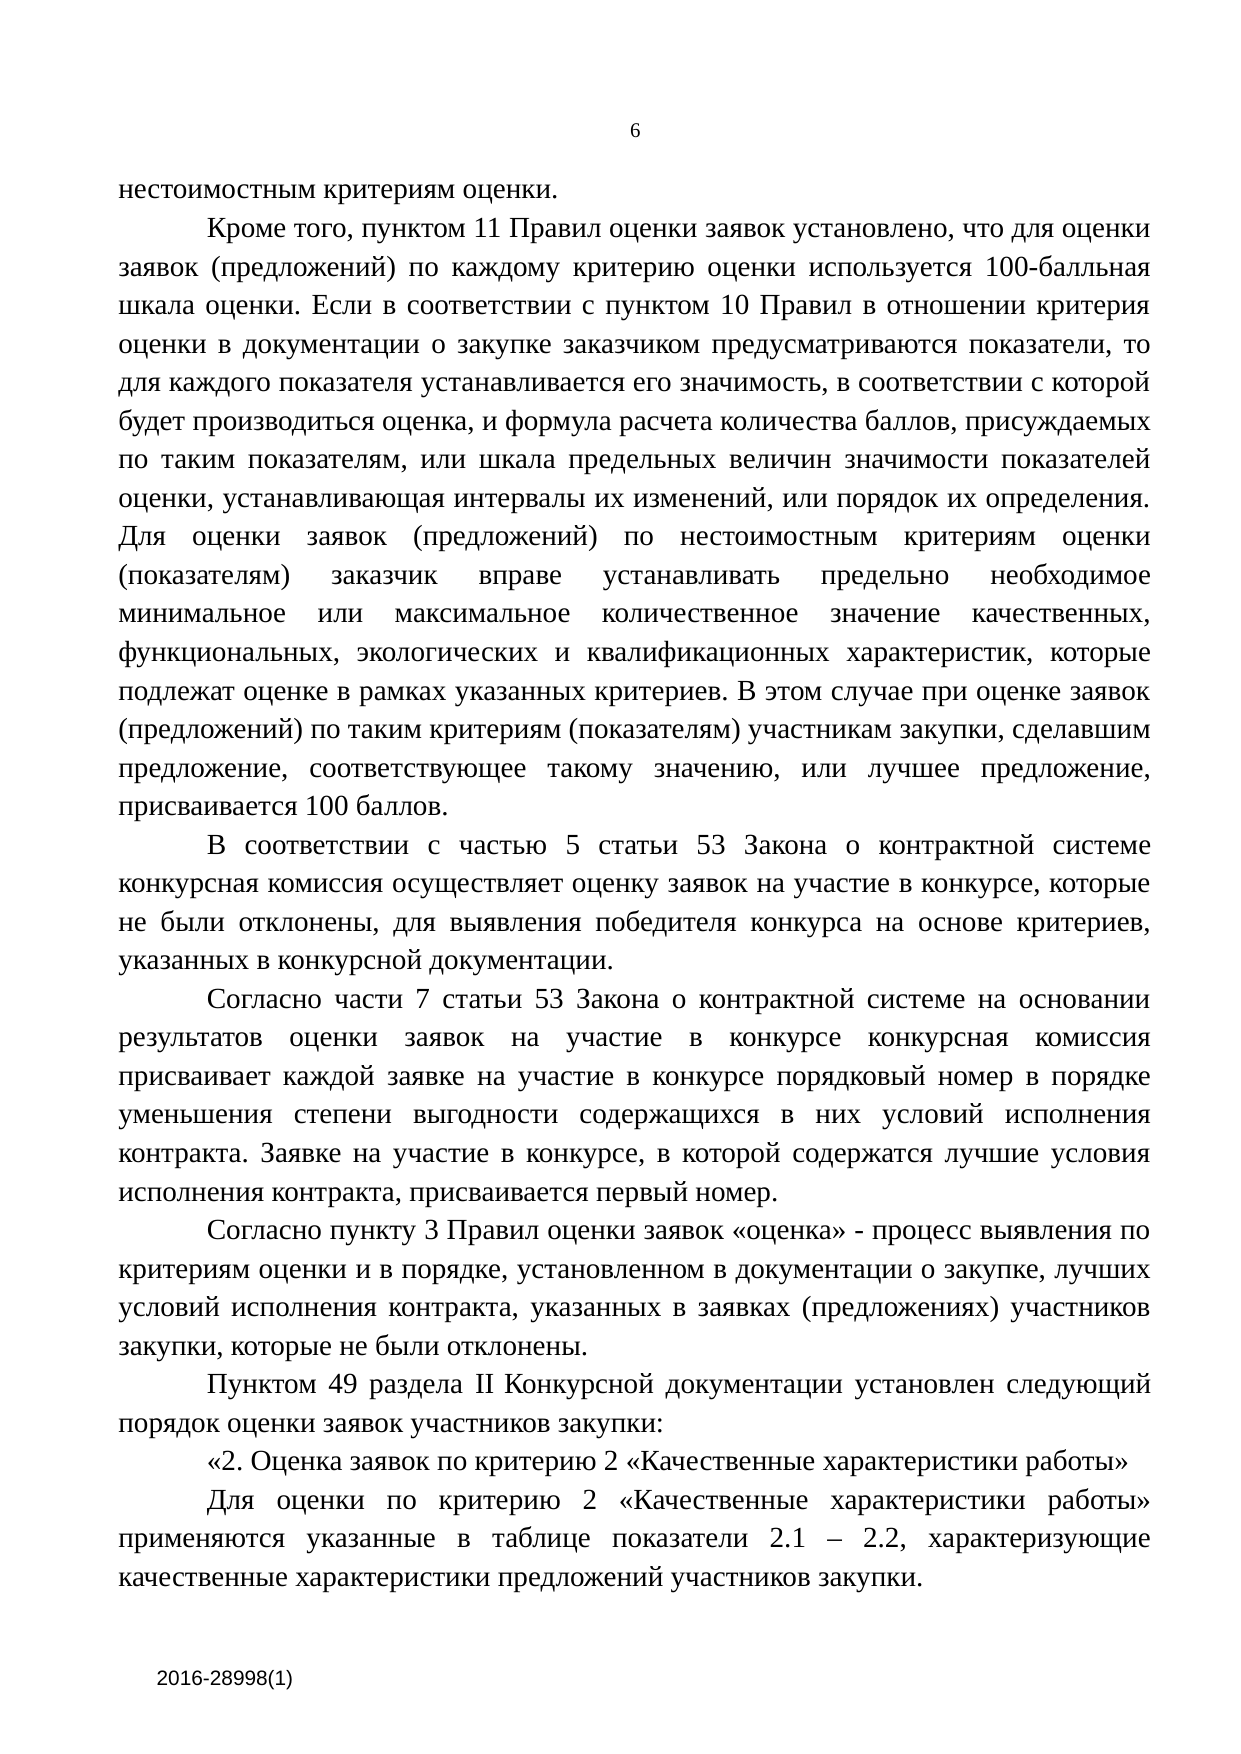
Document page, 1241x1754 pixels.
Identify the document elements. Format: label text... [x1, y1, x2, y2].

text Пунктом 49 раздела II Конкурсной документации установлен следующий порядок оценки заявок участников закупки: [118, 1366, 1152, 1438]
text нестоимостным критериям оценки. [118, 172, 1152, 205]
text Для оценки по критерию 2 «Качественные характеристики работы» применяются указанные в таблице показатели 2.1 – 2.2, характеризующие качественные характеристики предложений участников закупки. [118, 1482, 1152, 1593]
text Согласно части 7 статьи 53 Закона о контрактной системе на основании результатов оценки заявок на участие в конкурсе конкурсная комиссия присваивает каждой заявке на участие в конкурсе порядковый номер в порядке уменьшения степени выгодности содержащихся в них условий исполнения контракта. Заявке на участие в конкурсе, в которой содержатся лучшие условия исполнения контракта, присваивается первый номер. [118, 981, 1152, 1207]
text Согласно пункту 3 Правил оценки заявок «оценка» - процесс выявления по критериям оценки и в порядке, установленном в документации о закупке, лучших условий исполнения контракта, указанных в заявках (предложениях) участников закупки, которые не были отклонены. [118, 1212, 1152, 1361]
text В соответствии с частью 5 статьи 53 Закона о контрактной системе конкурсная комиссия осуществляет оценку заявок на участие в конкурсе, которые не были отклонены, для выявления победителя конкурса на основе критериев, указанных в конкурсной документации. [118, 827, 1152, 976]
text Кроме того, пунктом 11 Правил оценки заявок установлено, что для оценки заявок (предложений) по каждому критерию оценки используется 100-балльная шкала оценки. Если в соответствии с пунктом 10 Правил в отношении критерия оценки в документации о закупке заказчиком предусматриваются показатели, то для каждого показателя устанавливается его значимость, в соответствии с которой будет производиться оценка, и формула расчета количества баллов, присуждаемых по таким показателям, или шкала предельных величин значимости показателей оценки, устанавливающая интервалы их изменений, или порядок их определения. Для оценки заявок (предложений) по нестоимостным критериям оценки (показателям) заказчик вправе устанавливать предельно необходимое минимальное или максимальное количественное значение качественных, функциональных, экологических и квалификационных характеристик, которые подлежат оценке в рамках указанных критериев. В этом случае при оценке заявок (предложений) по таким критериям (показателям) участникам закупки, сделавшим предложение, соответствующее такому значению, или лучшее предложение, присваивается 100 баллов. [118, 210, 1152, 822]
text «2. Оценка заявок по критерию 2 «Качественные характеристики работы» [118, 1443, 1152, 1477]
